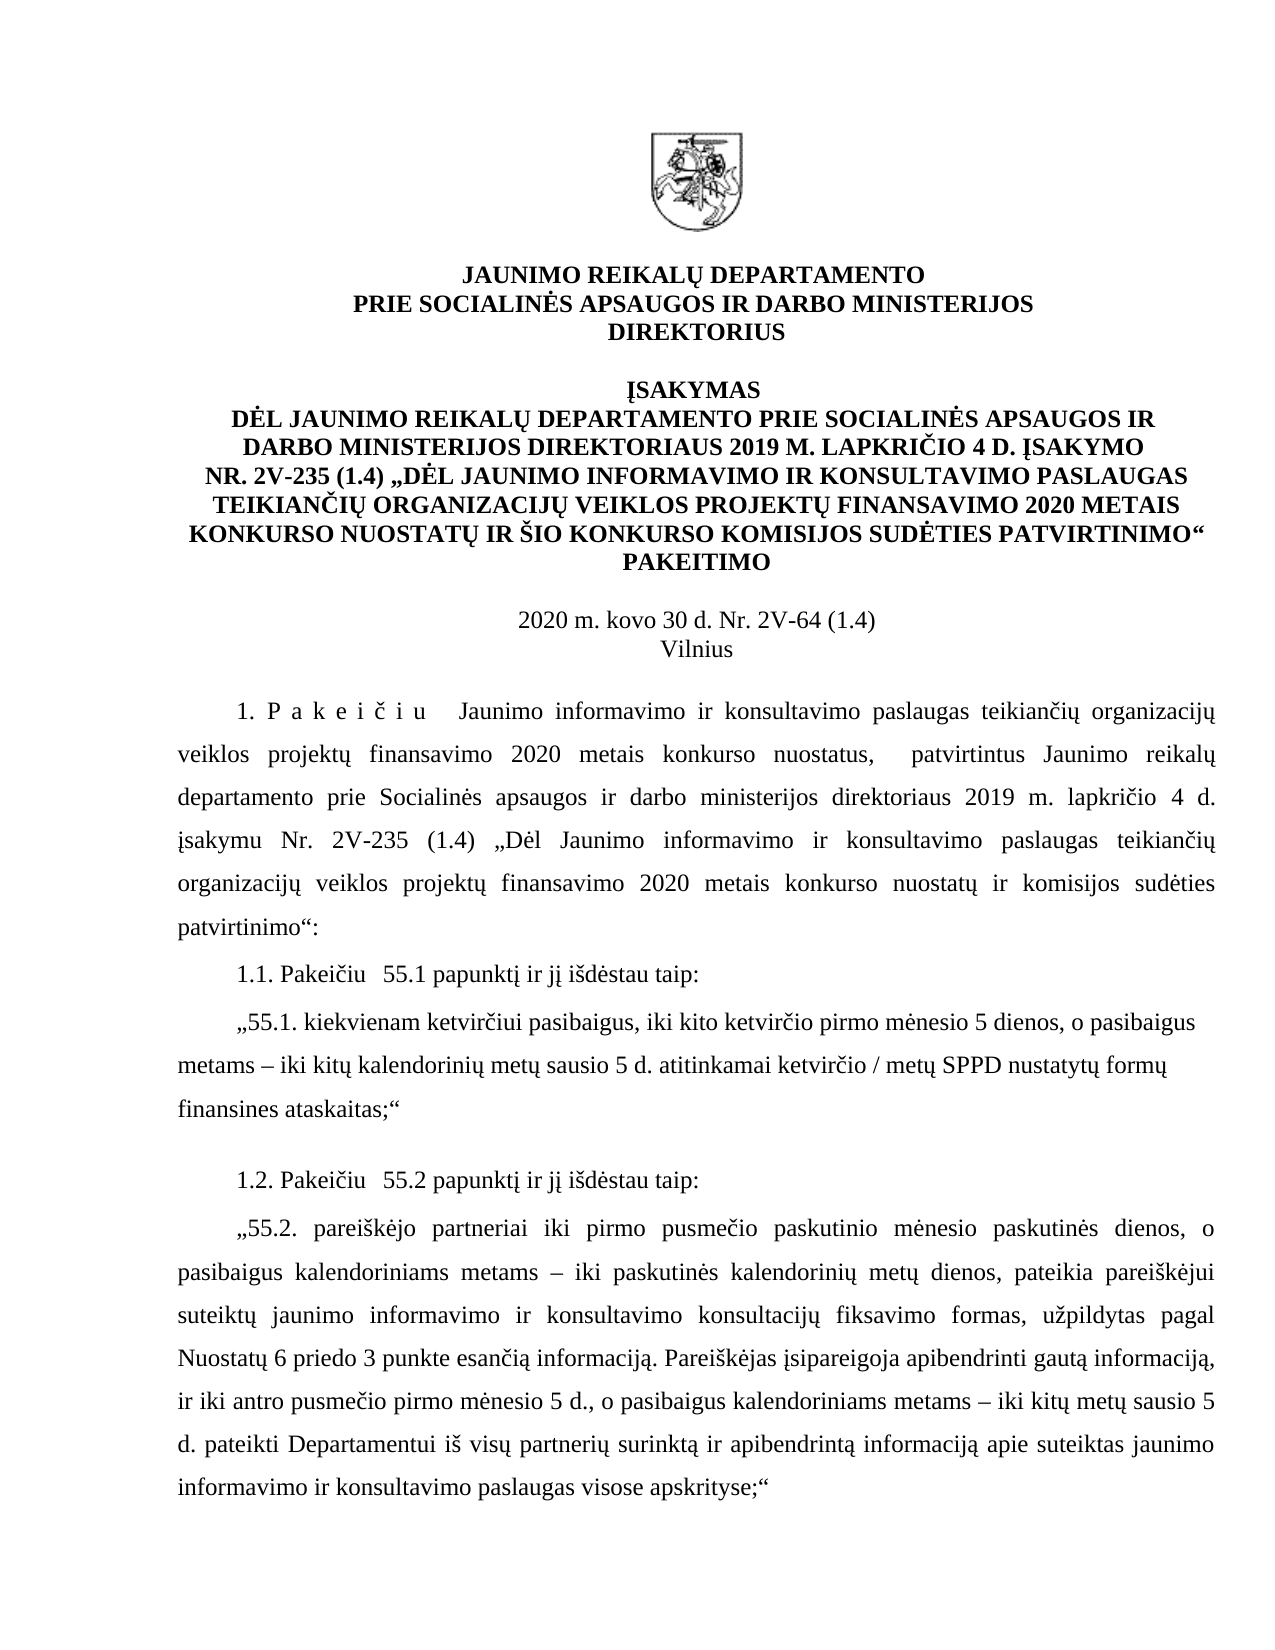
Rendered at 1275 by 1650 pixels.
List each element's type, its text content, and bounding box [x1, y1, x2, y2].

text prie socialinės apsaugos ir darbo ministerijos [177, 289, 1216, 317]
text 2020 m. kovo 30 d. Nr. 2V-64 (1.4) [177, 605, 1216, 634]
text 1.2. Pakeičiu 55.2 papunktį ir jį išdėstau taip: [177, 1166, 1216, 1194]
text direktorius [177, 317, 1216, 346]
text „55.2. pareiškėjo partneriai iki pirmo pusmečio paskutinio mėnesio paskutinės dienos, o pasibaigus kalendoriniams metams – iki paskutinės kalendorinių metų dienos, pateikia pareiškėjui suteiktų jaunimo informavimo ir konsultavimo konsultacijų fiksavimo formas, užpildytas pagal Nuostatų 6 priedo 3 punkte esančią informaciją. Pareiškėjas įsipareigoja apibendrinti gautą informaciją, ir iki antro pusmečio pirmo mėnesio 5 d., o pasibaigus kalendoriniams metams – iki kitų metų sausio 5 d. pateikti Departamentui iš visų partnerių surinktą ir apibendrintą informaciją apie suteiktas jaunimo informavimo ir konsultavimo paslaugas visose apskrityse;“ [177, 1213, 1216, 1501]
text 1. Pakeičiu Jaunimo informavimo ir konsultavimo paslaugas teikiančių organizacijų veiklos projektų finansavimo 2020 metais konkurso nuostatus, patvirtintus Jaunimo reikalų departamento prie Socialinės apsaugos ir darbo ministerijos direktoriaus 2019 m. lapkričio 4 d. įsakymu Nr. 2V-235 (1.4) „Dėl Jaunimo informavimo ir konsultavimo paslaugas teikiančių organizacijų veiklos projektų finansavimo 2020 metais konkurso nuostatų ir komisijos sudėties patvirtinimo“: [177, 696, 1216, 940]
text ĮSAKYMAS [177, 375, 1216, 404]
text DARBO MINISTERIJOS DIREKTORIAUS 2019 M. LAPKRIČIO 4 D. ĮSAKYMO [177, 432, 1216, 461]
text DĖL JAUNIMO REIKALŲ DEPARTAMENTO PRIE SOCIALINĖS APSAUGOS IR [177, 404, 1216, 432]
text JAUNIMO REIKALŲ DEPARTAMENTO [177, 260, 1216, 289]
text „55.1. kiekvienam ketvirčiui pasibaigus, iki kito ketvirčio pirmo mėnesio 5 dienos, o pasibaigus metams – iki kitų kalendorinių metų sausio 5 d. atitinkamai ketvirčio / metų SPPD nustatytų formų finansines ataskaitas;“ [177, 1007, 1216, 1122]
text 1.1. Pakeičiu 55.1 papunktį ir jį išdėstau taip: [177, 959, 1216, 988]
text Vilnius [177, 634, 1216, 662]
text NR. 2V-235 (1.4) „DĖL JAUNIMO INFORMAVIMO IR KONSULTAVIMO PASLAUGAS TEIKIANČIŲ ORGANIZACIJŲ VEIKLOS PROJEKTŲ FINANSAVIMO 2020 METAIS KONKURSO NUOSTATŲ IR ŠIO KONKURSO KOMISIJOS SUDĖTIES PATVIRTINIMO“ PAKEITIMO [177, 461, 1216, 576]
